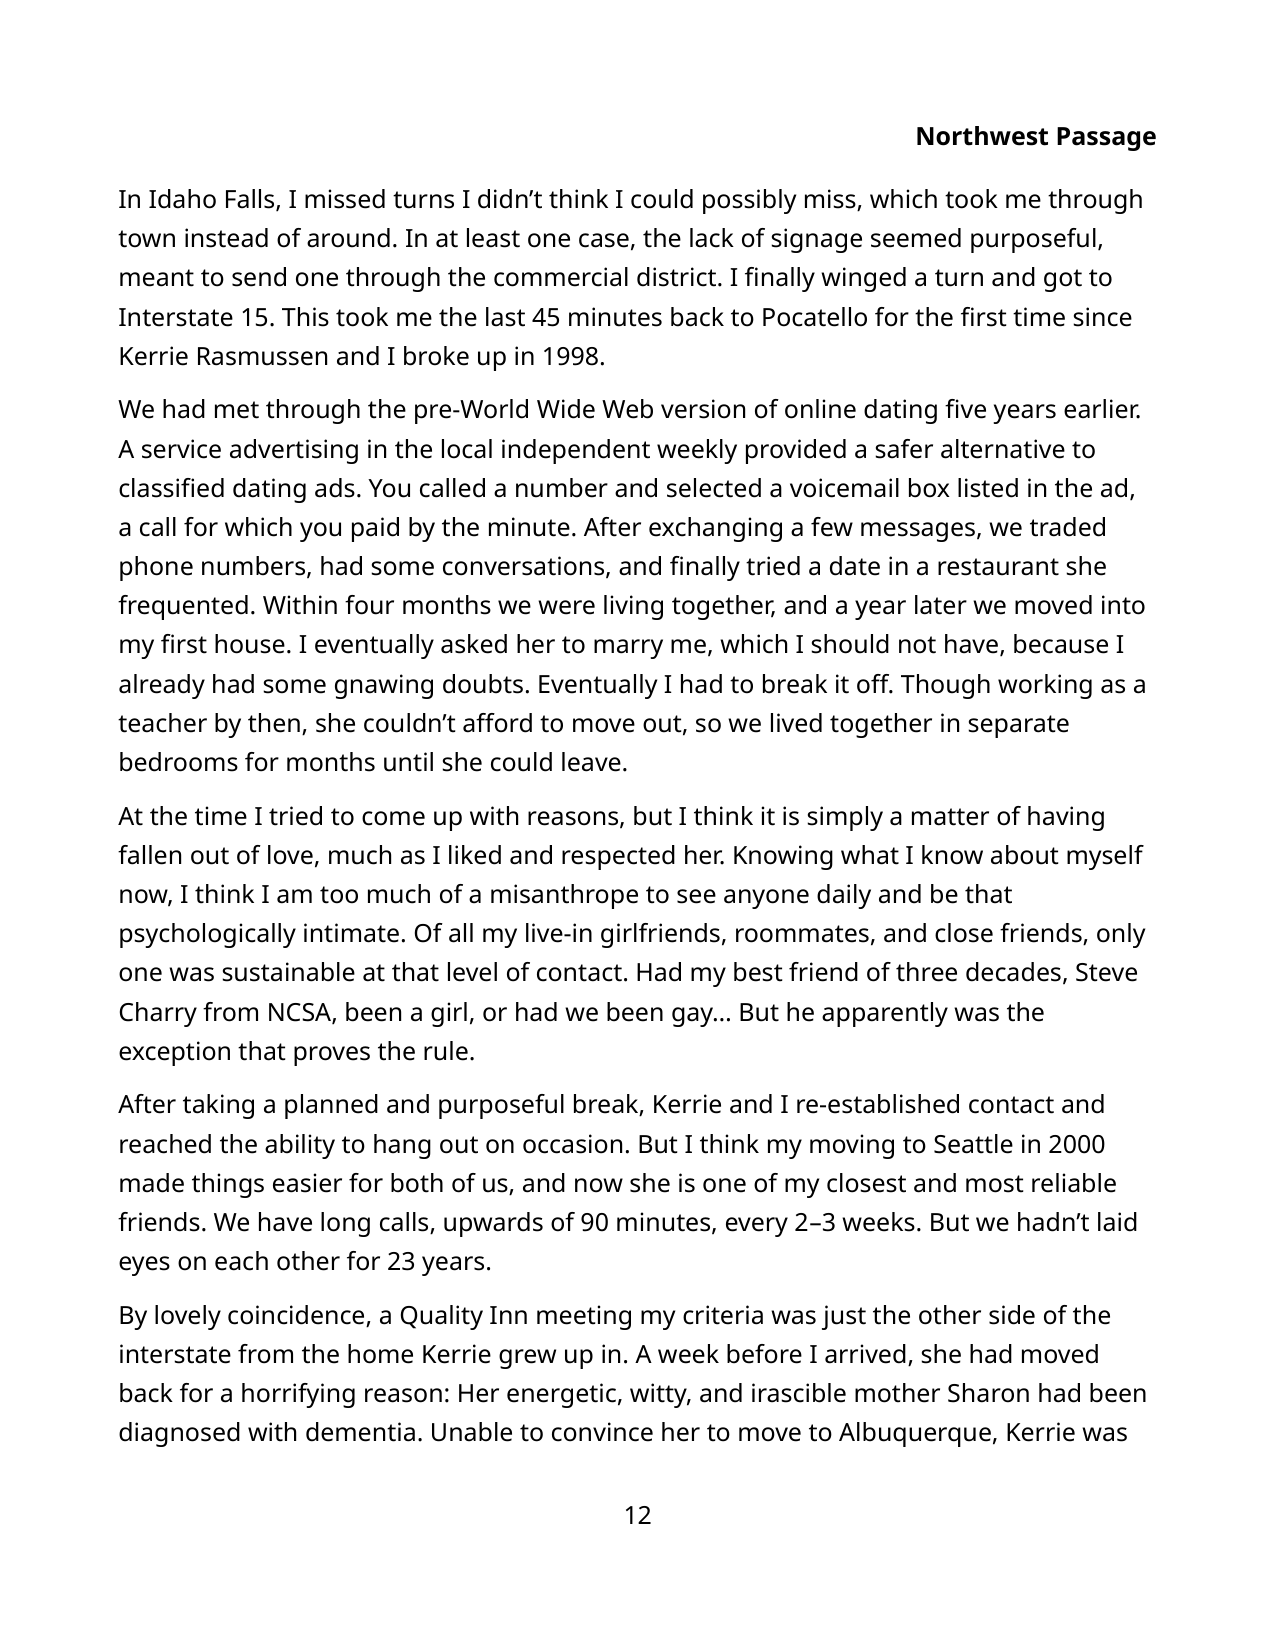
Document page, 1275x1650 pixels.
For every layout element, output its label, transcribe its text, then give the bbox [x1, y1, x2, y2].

text In Idaho Falls, I missed turns I didn’t think I could possibly miss, which took me through town instead of around. In at least one case, the lack of signage seemed purposeful, meant to send one through the commercial district. I finally winged a turn and got to Interstate 15. This took me the last 45 minutes back to Pocatello for the first time since Kerrie Rasmussen and I broke up in 1998. [118, 182, 1157, 372]
text We had met through the pre-World Wide Web version of online dating five years earlier. A service advertising in the local independent weekly provided a safer alternative to classified dating ads. You called a number and selected a voicemail box listed in the ad, a call for which you paid by the minute. After exchanging a few messages, we traded phone numbers, had some conversations, and finally tried a date in a restaurant she frequented. Within four months we were living together, and a year later we moved into my first house. I eventually asked her to marry me, which I should not have, because I already had some gnawing doubts. Eventually I had to break it off. Though working as a teacher by then, she couldn’t afford to move out, so we lived together in separate bedrooms for months until she could leave. [118, 392, 1157, 779]
text At the time I tried to come up with reasons, but I think it is simply a matter of having fallen out of love, much as I liked and respected her. Knowing what I know about myself now, I think I am too much of a misanthrope to see anyone daily and be that psychologically intimate. Of all my live-in girlfriends, roommates, and close friends, only one was sustainable at that level of contact. Had my best friend of three decades, Steve Charry from NCSA, been a girl, or had we been gay… But he apparently was the exception that proves the rule. [118, 798, 1157, 1067]
text After taking a planned and purposeful break, Kerrie and I re-established contact and reached the ability to hang out on occasion. But I think my moving to Seattle in 2000 made things easier for both of us, and now she is one of my closest and most reliable friends. We have long calls, upwards of 90 minutes, every 2–3 weeks. But we hadn’t laid eyes on each other for 23 years. [118, 1087, 1157, 1278]
text By lovely coincidence, a Quality Inn meeting my criteria was just the other side of the interstate from the home Kerrie grew up in. A week before I arrived, she had moved back for a horrifying reason: Her energetic, witty, and irascible mother Sharon had been diagnosed with dementia. Unable to convince her to move to Albuquerque, Kerrie was [118, 1297, 1157, 1449]
